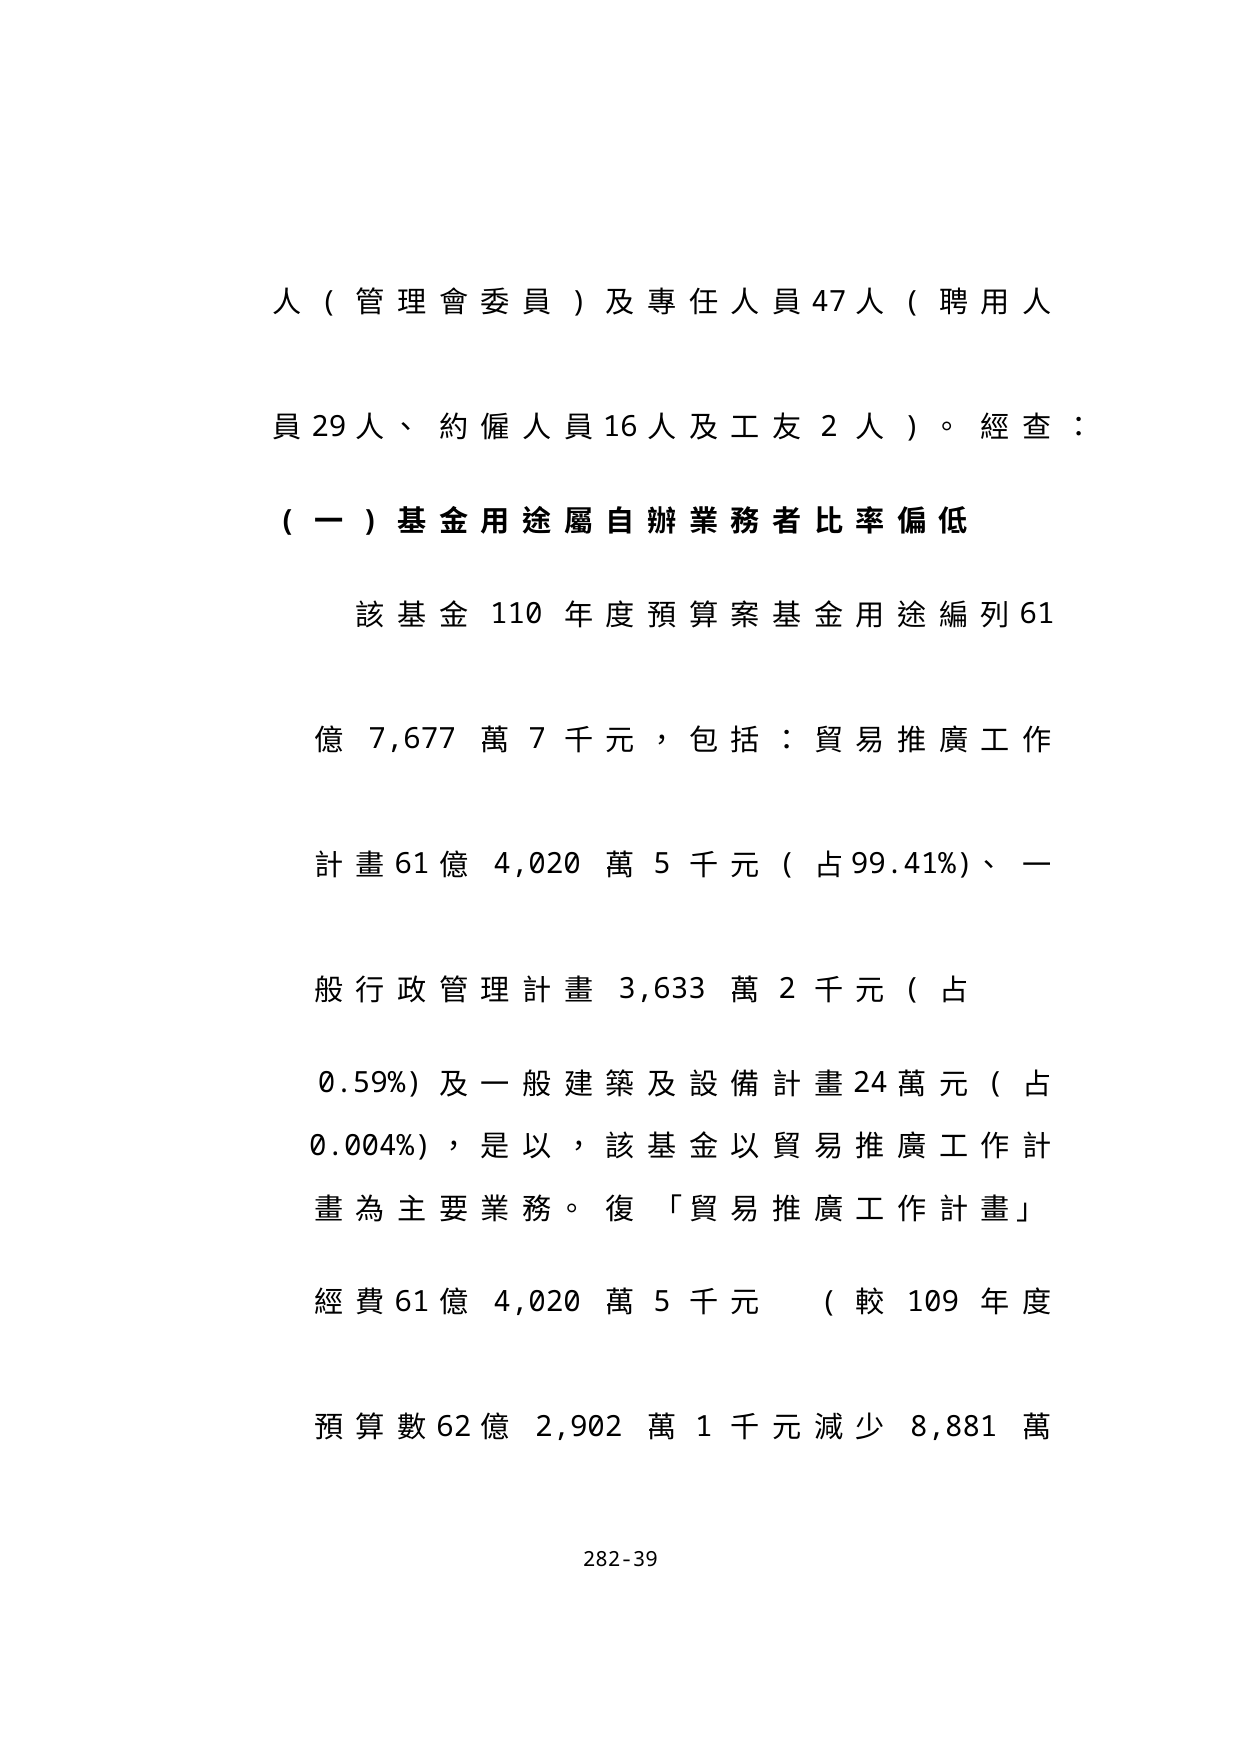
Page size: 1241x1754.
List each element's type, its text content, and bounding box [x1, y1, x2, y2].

text 推廣貿易基金110年度預算案於一般行政管理計畫項下編列「用人費用」3,564萬3千元(較109年度預算數3,584萬5千元減少20萬2千元，減幅0.56%，較108年度決算3,347萬2千元則增加217萬1千元，增幅6.49%)，員額總計68人，包括兼任人員21人(管理會委員)及專任人員47人(聘用人員29人、約僱人員16人及工友2人)。經查： [242, 227, 1058, 477]
text (一)基金用途屬自辦業務者比率偏低 [242, 477, 1058, 540]
text 該基金110年度預算案基金用途編列61億7,677萬7千元，包括：貿易推廣工作計畫61億4,020萬5千元(占99.41%)、一般行政管理計畫3,633萬2千元(占0.59%)及一般建築及設備計畫24萬元(占0.004%)，是以，該基金以貿易推廣工作計畫為主要業務。復「貿易推廣工作計畫」經費61億4,020萬5千元 (較109年度預算數62億2,902萬1千元減少8,881萬 [273, 540, 1058, 1477]
